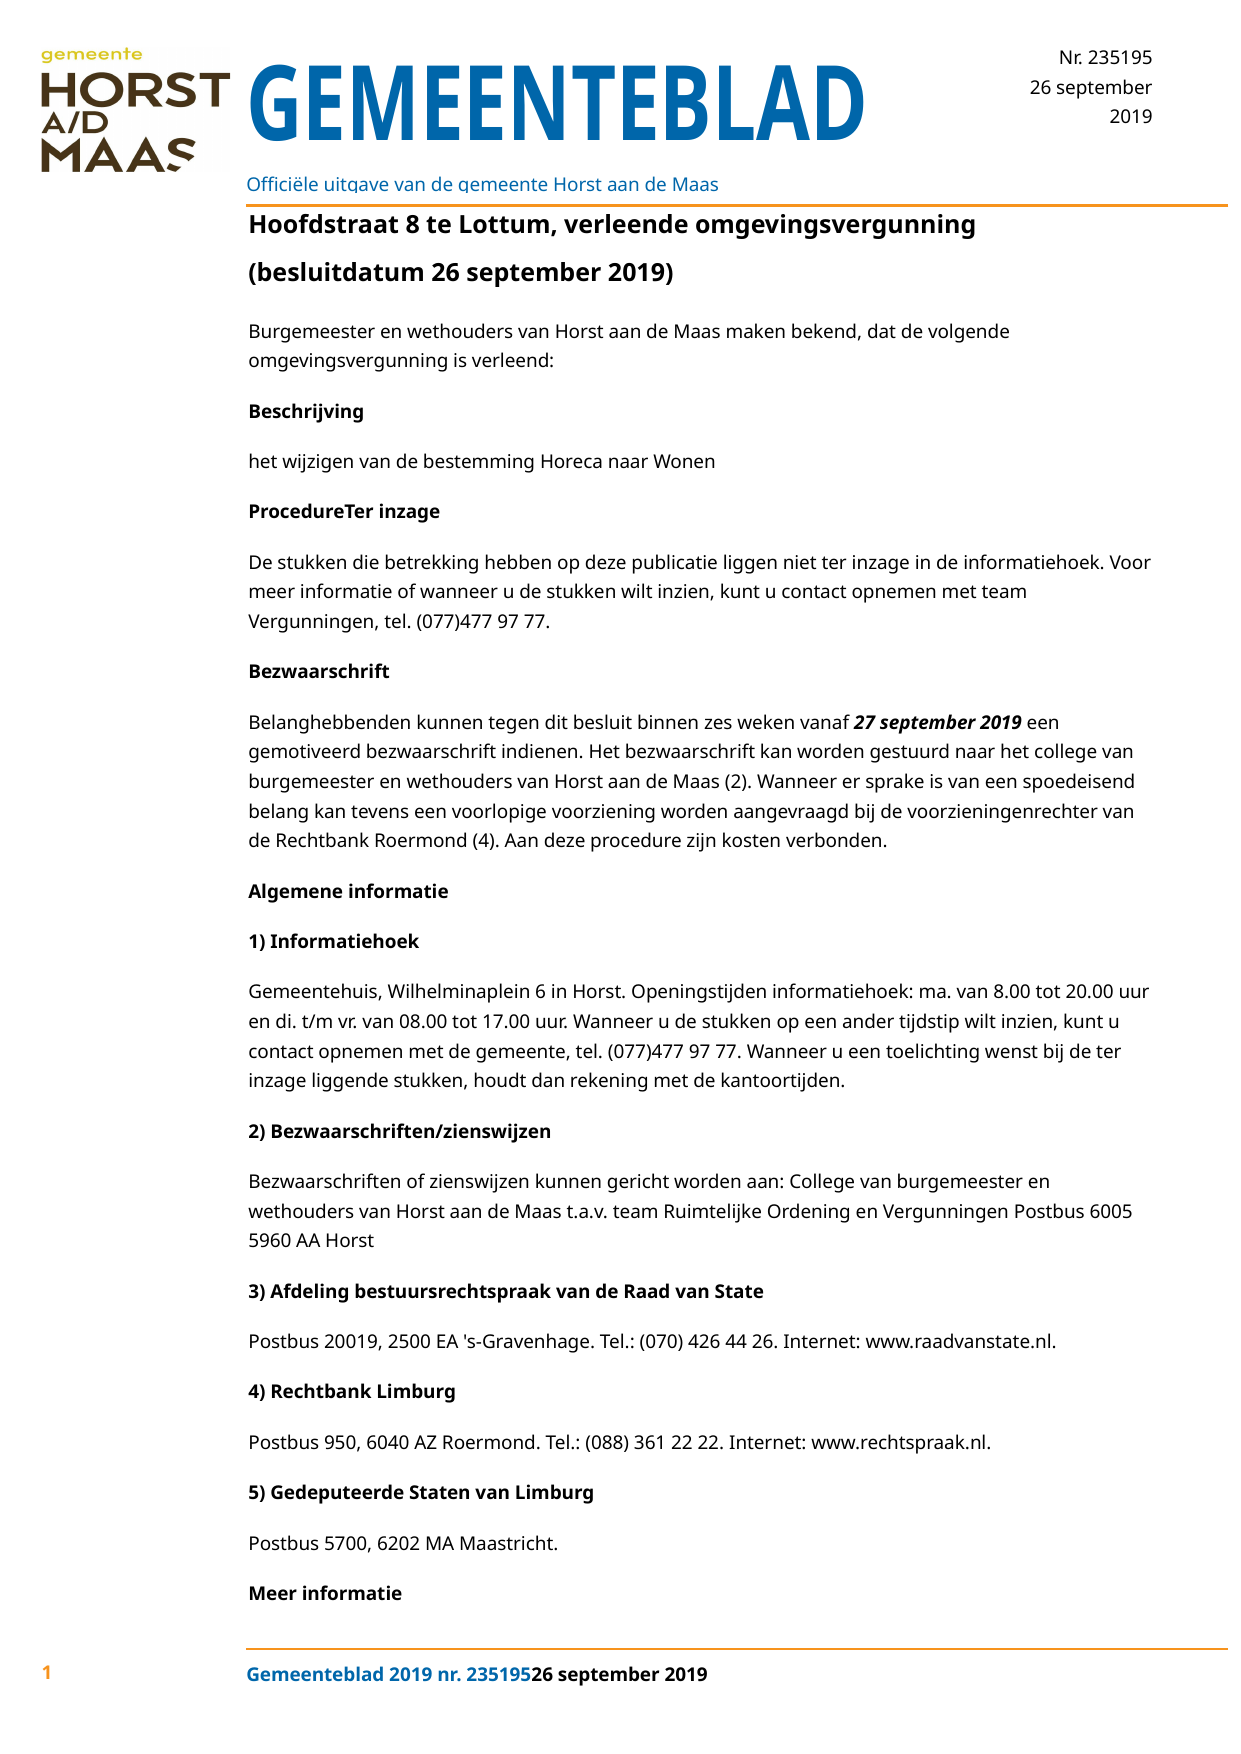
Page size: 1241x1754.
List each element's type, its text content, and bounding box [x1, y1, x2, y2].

text Postbus 5700, 6202 MA Maastricht. [248, 1530, 1152, 1556]
text 1) Informatiehoek [248, 928, 1152, 954]
text Bezwaarschrift [248, 659, 1152, 684]
text Beschrijving [248, 398, 1152, 424]
text De stukken die betrekking hebben op deze publicatie liggen niet ter inzage in de informatiehoek. Voor meer informatie of wanneer u de stukken wilt inzien, kunt u contact opnemen met team Vergunningen, tel. (077)477 97 77. [248, 549, 1152, 634]
text 4) Rechtbank Limburg [248, 1379, 1152, 1404]
text het wijzigen van de bestemming Horeca naar Wonen [248, 448, 1152, 474]
text Bezwaarschriften of zienswijzen kunnen gericht worden aan: College van burgemeester en wethouders van Horst aan de Maas t.a.v. team Ruimtelijke Ordening en Vergunningen Postbus 6005 5960 AA Horst [248, 1168, 1152, 1253]
picture [41, 47, 231, 172]
text Burgemeester en wethouders van Horst aan de Maas maken bekend, dat de volgende omgevingsvergunning is verleend: [248, 318, 1152, 373]
text Hoofdstraat 8 te Lottum, verleende omgevingsvergunning (besluitdatum 26 september 2019) [248, 207, 1152, 288]
text Belanghebbenden kunnen tegen dit besluit binnen zes weken vanaf 27 september 2019 een gemotiveerd bezwaarschrift indienen. Het bezwaarschrift kan worden gestuurd naar het college van burgemeester en wethouders van Horst aan de Maas (2). Wanneer er sprake is van een spoedeisend belang kan tevens een voorlopige voorziening worden aangevraagd bij de voorzieningenrechter van de Rechtbank Roermond (4). Aan deze procedure zijn kosten verbonden. [248, 709, 1152, 853]
text Meer informatie [248, 1580, 1152, 1606]
text 2) Bezwaarschriften/zienswijzen [248, 1118, 1152, 1144]
text 5) Gedeputeerde Staten van Limburg [248, 1479, 1152, 1505]
text Algemene informatie [248, 878, 1152, 904]
text Gemeentehuis, Wilhelminaplein 6 in Horst. Openingstijden informatiehoek: ma. van 8.00 tot 20.00 uur en di. t/m vr. van 08.00 tot 17.00 uur. Wanneer u de stukken op een ander tijdstip wilt inzien, kunt u contact opnemen met de gemeente, tel. (077)477 97 77. Wanneer u een toelichting wenst bij de ter inzage liggende stukken, houdt dan rekening met de kantoortijden. [248, 979, 1152, 1093]
text ProcedureTer inzage [248, 499, 1152, 524]
text Postbus 950, 6040 AZ Roermond. Tel.: (088) 361 22 22. Internet: www.rechtspraak.nl. [248, 1429, 1152, 1455]
text 3) Afdeling bestuursrechtspraak van de Raad van State [248, 1278, 1152, 1304]
text Postbus 20019, 2500 EA 's-Gravenhage. Tel.: (070) 426 44 26. Internet: www.raadvanstate.nl. [248, 1328, 1152, 1354]
